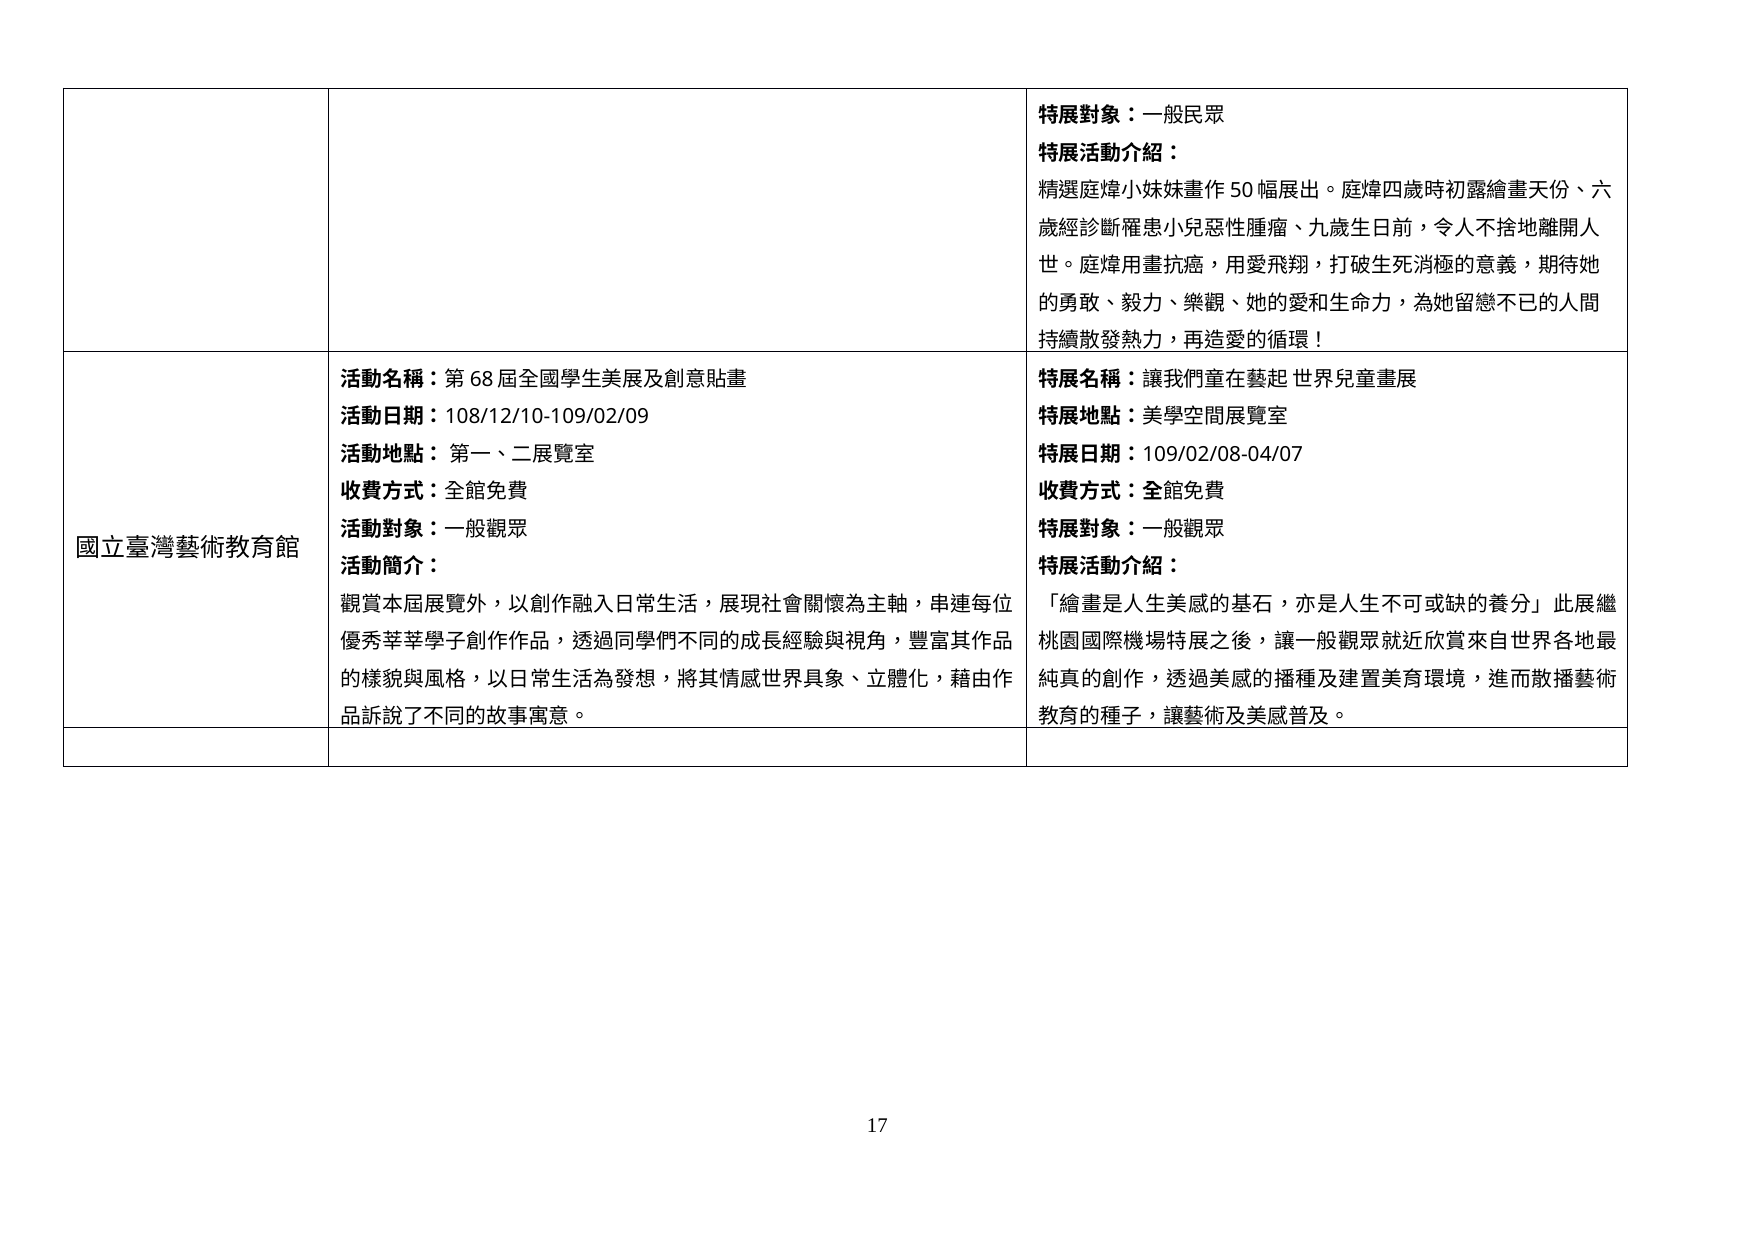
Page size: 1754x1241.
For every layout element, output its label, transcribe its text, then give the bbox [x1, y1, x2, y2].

table_cell [1027, 728, 1627, 766]
table_cell 特展名稱：讓我們童在藝起 世界兒童畫展 特展地點：美學空間展覽室 特展日期：109/02/08-04/07 收費方式：全館免費 特展對象：一般觀眾 特展活動介紹： 「繪畫是人生美感的基石，亦是人生不可或缺的養分」此展繼桃園國際機場特展之後，讓一般觀眾就近欣賞來自世界各地最純真的創作，透過美感的播種及建置美育環境，進而散播藝術教育的種子，讓藝術及美感普及。 [1027, 352, 1627, 727]
table_cell [64, 728, 328, 766]
table_cell 國立臺灣藝術教育館 [64, 352, 328, 727]
table_cell 特展對象：一般民眾 特展活動介紹： 精選庭煒小妹妹畫作50幅展出。庭煒四歲時初露繪畫天份、六歲經診斷罹患小兒惡性腫瘤、九歲生日前，令人不捨地離開人世。庭煒用畫抗癌，用愛飛翔，打破生死消極的意義，期待她的勇敢、毅力、樂觀、她的愛和生命力，為她留戀不已的人間持續散發熱力，再造愛的循環！ [1027, 89, 1627, 351]
table_cell [329, 89, 1026, 351]
table_cell [329, 728, 1026, 766]
table_cell [64, 89, 328, 351]
table_cell 活動名稱：第68屆全國學生美展及創意貼畫 活動日期：108/12/10-109/02/09 活動地點： 第一、二展覽室 收費方式：全館免費 活動對象：一般觀眾 活動簡介： 觀賞本屆展覽外，以創作融入日常生活，展現社會關懷為主軸，串連每位優秀莘莘學子創作作品，透過同學們不同的成長經驗與視角，豐富其作品的樣貌與風格，以日常生活為發想，將其情感世界具象、立體化，藉由作品訴說了不同的故事寓意。 [329, 352, 1026, 727]
